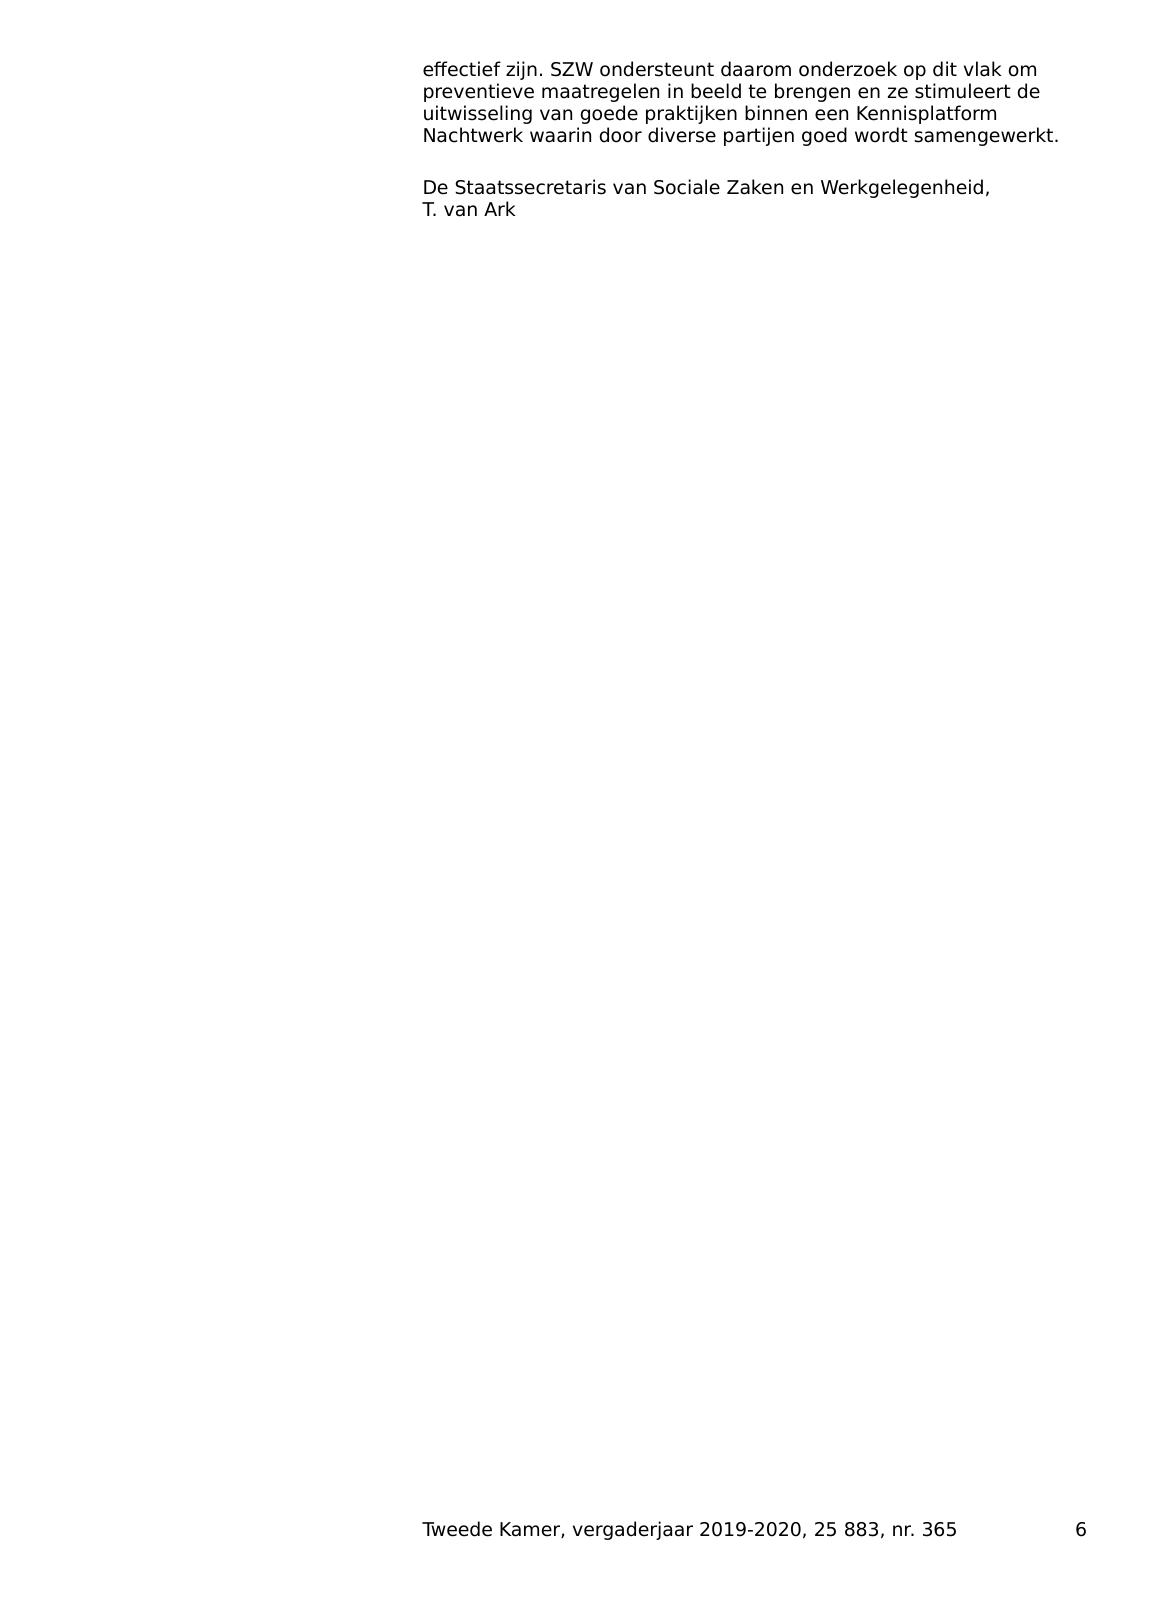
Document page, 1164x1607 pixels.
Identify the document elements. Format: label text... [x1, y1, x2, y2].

text effectief zijn. SZW ondersteunt daarom onderzoek op dit vlak om preventieve maatregelen in beeld te brengen en ze stimuleert de uitwisseling van goede praktijken binnen een Kennisplatform Nachtwerk waarin door diverse partijen goed wordt samengewerkt. [422, 59, 1087, 147]
text De Staatssecretaris van Sociale Zaken en Werkgelegenheid, T. van Ark [422, 177, 1087, 221]
